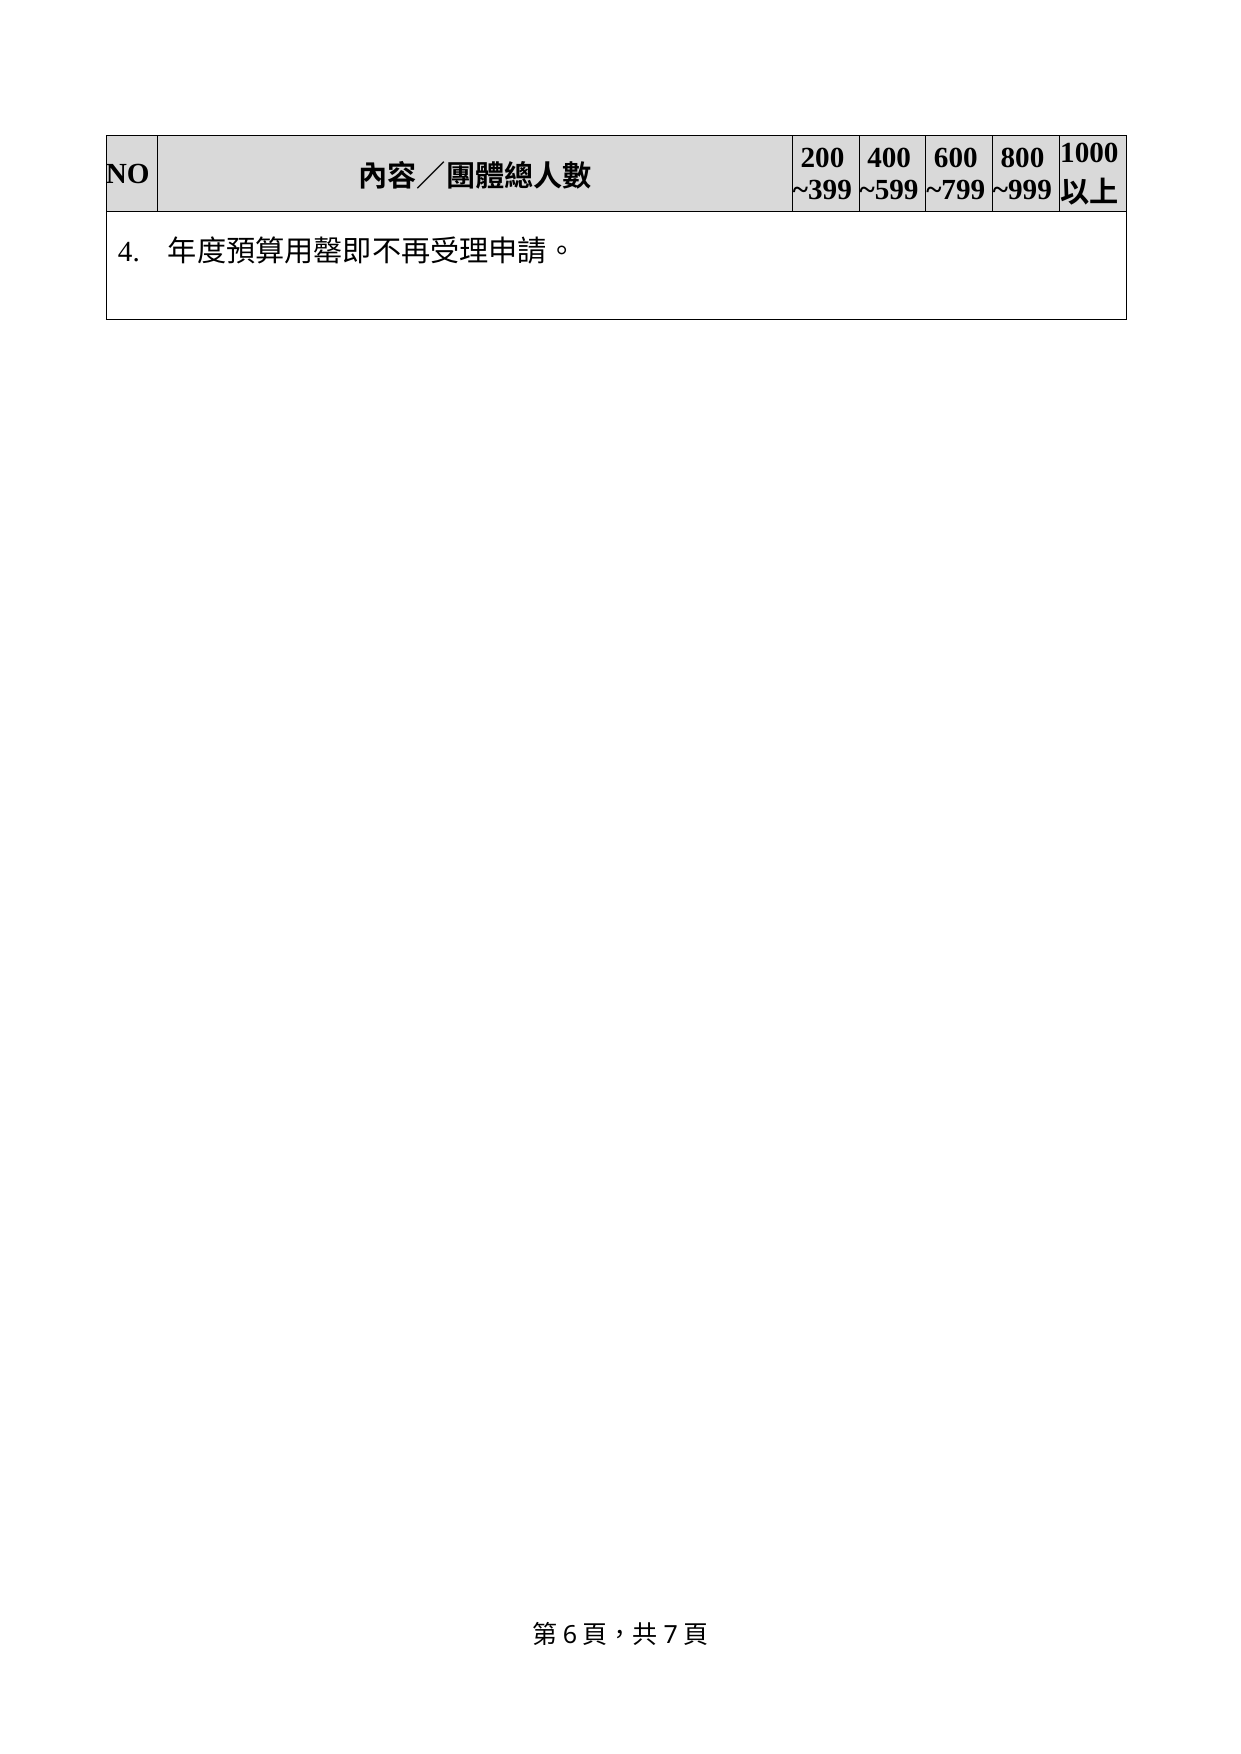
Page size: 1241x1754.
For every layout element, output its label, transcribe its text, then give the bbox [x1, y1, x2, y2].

table_header 400 ~599 [860, 136, 925, 211]
table_header 200 ~399 [793, 136, 859, 211]
table_cell 備註： 一般獎勵旅遊須達總人數200人次以上，且至少規劃三天兩夜以上行程者方可提出申請。(郵輪團需停滿5小時，且團體須於金門用餐) 可另提需求申請觀光行銷品，惟行銷品以本府現有文宣品為主。 行政協助就活動場地、交通管制、醫療救護、場域協助與核撥等事項辦理。 年度預算用罄即不再受理申請。 [107, 212, 1126, 319]
table_header 1000 以上 [1060, 136, 1126, 211]
table_header 600 ~799 [926, 136, 992, 211]
table_header 800 ~999 [993, 136, 1059, 211]
table_header 內容／團體總人數 [158, 136, 792, 211]
table_header NO [107, 136, 157, 211]
